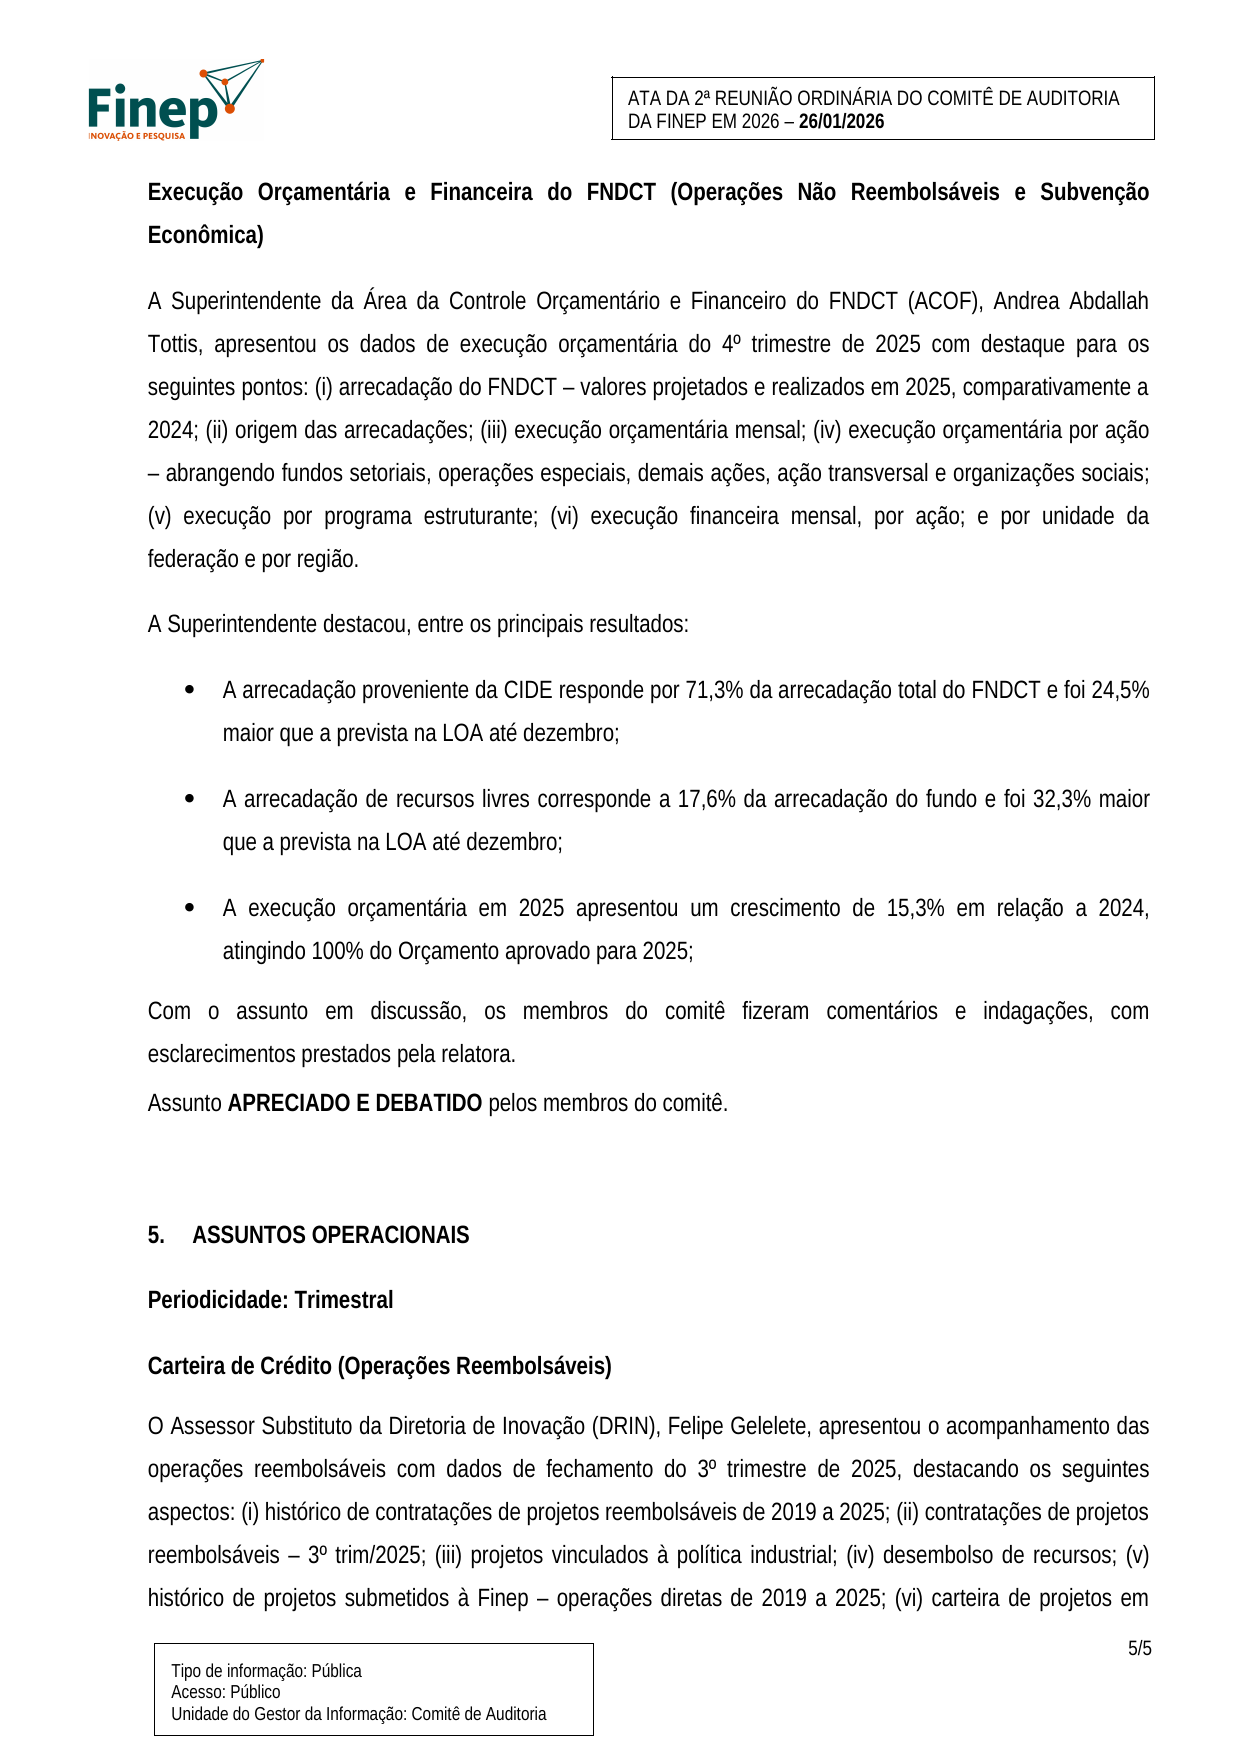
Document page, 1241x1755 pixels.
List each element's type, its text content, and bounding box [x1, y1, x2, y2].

list A execução orçamentária em 2025 apresentou um crescimento de 15,3% em relação a 2024, atingindo 100% do Orçamento aprovado para 2025; [185, 893, 1152, 965]
text A Superintendente destacou, entre os principais resultados: [148, 609, 1152, 638]
text Carteira de Crédito (Operações Reembolsáveis) [148, 1351, 1152, 1380]
text Periodicidade: Trimestral [148, 1285, 1152, 1314]
text Com o assunto em discussão, os membros do comitê fizeram comentários e indagações, com esclarecimentos prestados pela relatora. [148, 996, 1152, 1067]
list A arrecadação de recursos livres corresponde a 17,6% da arrecadação do fundo e foi 32,3% maior que a prevista na LOA até dezembro; [185, 784, 1152, 856]
list A arrecadação proveniente da CIDE responde por 71,3% da arrecadação total do FNDCT e foi 24,5% maior que a prevista na LOA até dezembro; [185, 675, 1152, 747]
text O Assessor Substituto da Diretoria de Inovação (DRIN), Felipe Gelelete, apresentou o acompanhamento das operações reembolsáveis com dados de fechamento do 3º trimestre de 2025, destacando os seguintes aspectos: (i) histórico de contratações de projetos reembolsáveis de 2019 a 2025; (ii) contratações de projetos reembolsáveis – 3º trim/2025; (iii) projetos vinculados à política industrial; (iv) desembolso de recursos; (v) histórico de projetos submetidos à Finep – operações diretas de 2019 a 2025; (vi) carteira de projetos em [148, 1411, 1152, 1611]
text A Superintendente da Área da Controle Orçamentário e Financeiro do FNDCT (ACOF), Andrea Abdallah Tottis, apresentou os dados de execução orçamentária do 4º trimestre de 2025 com destaque para os seguintes pontos: (i) arrecadação do FNDCT – valores projetados e realizados em 2025, comparativamente a 2024; (ii) origem das arrecadações; (iii) execução orçamentária mensal; (iv) execução orçamentária por ação – abrangendo fundos setoriais, operações especiais, demais ações, ação transversal e organizações sociais; (v) execução por programa estruturante; (vi) execução financeira mensal, por ação; e por unidade da federação e por região. [148, 286, 1152, 572]
list ASSUNTOS OPERACIONAIS [148, 1219, 1152, 1248]
text Assunto APRECIADO E DEBATIDO pelos membros do comitê. [148, 1088, 1152, 1117]
text Execução Orçamentária e Financeira do FNDCT (Operações Não Reembolsáveis e Subvenção Econômica) [148, 177, 1152, 249]
